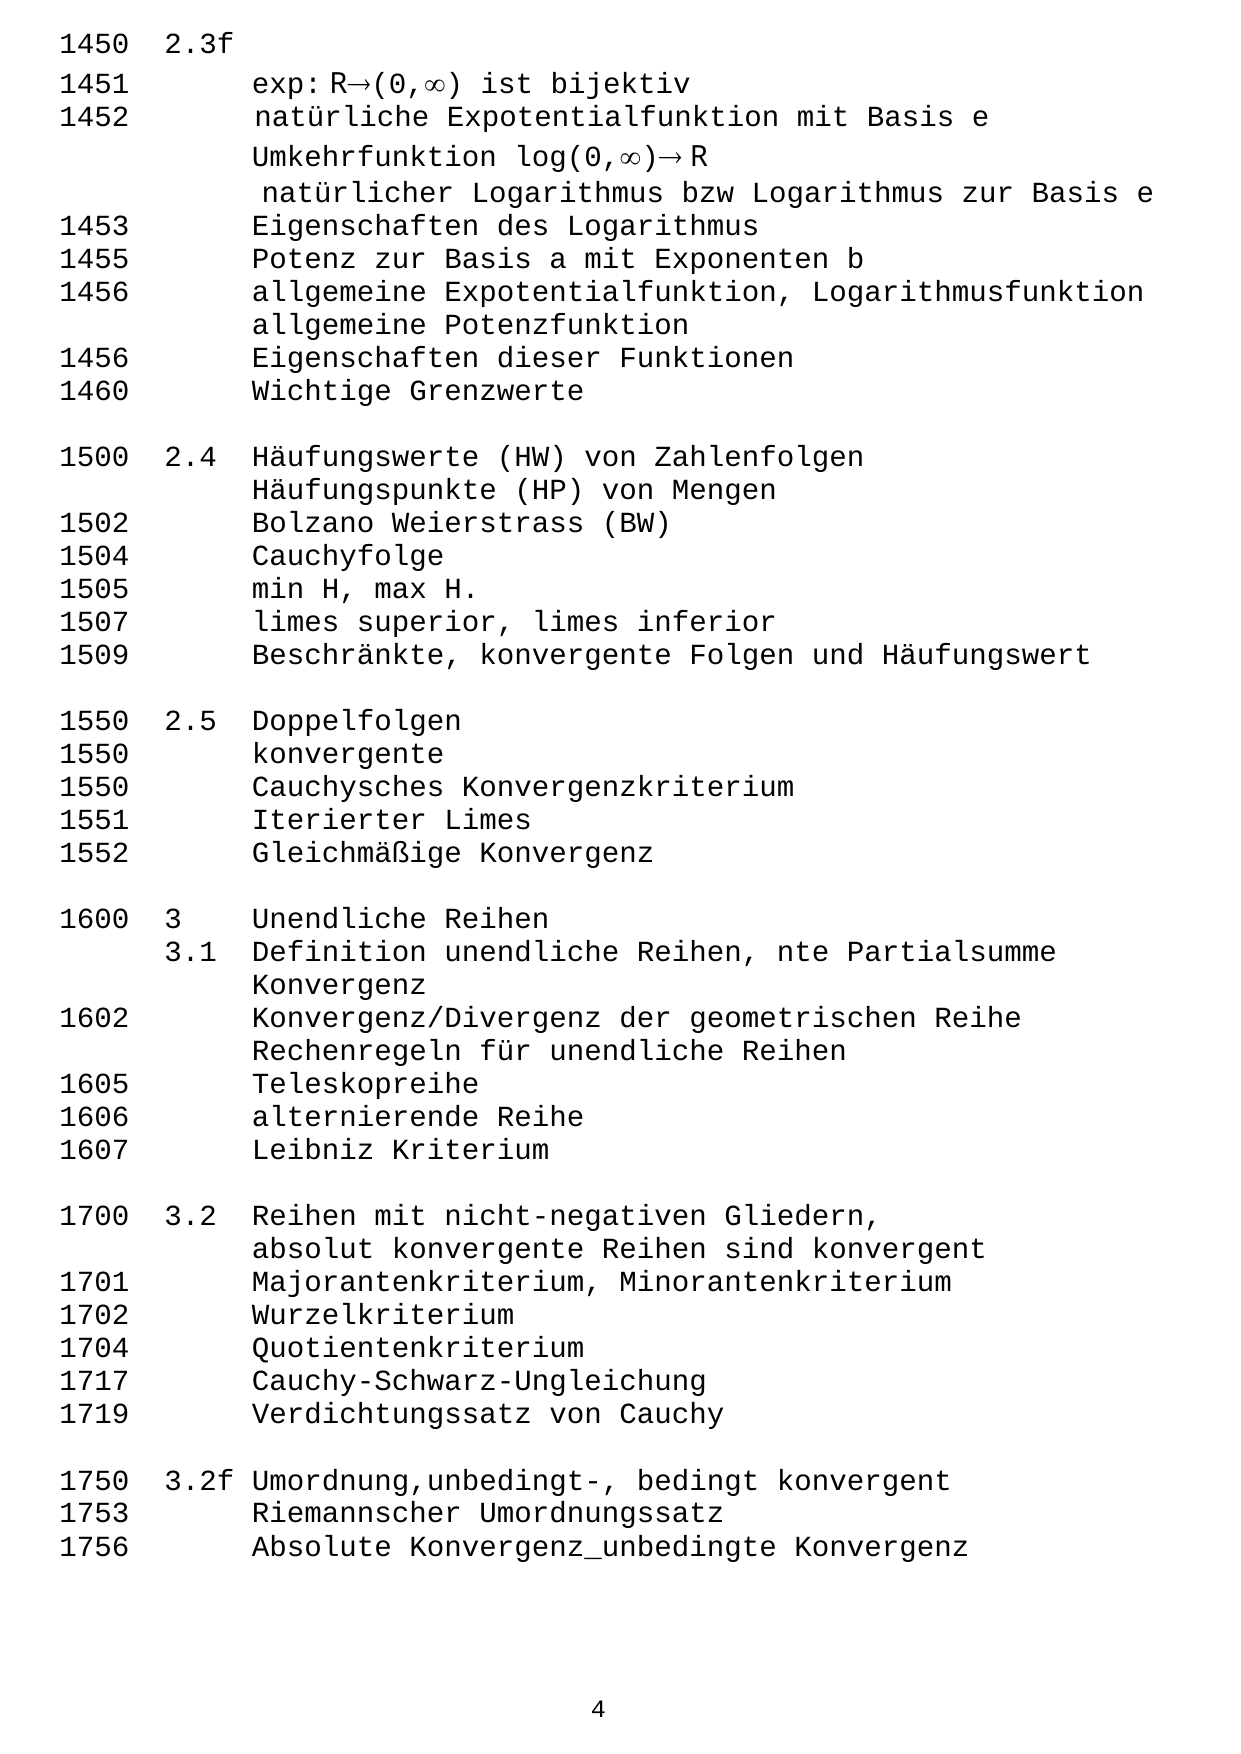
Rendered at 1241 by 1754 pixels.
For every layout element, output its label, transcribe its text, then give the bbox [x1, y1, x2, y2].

text 1704 Quotientenkriterium [59, 1333, 1211, 1367]
text 1509 Beschränkte, konvergente Folgen und Häufungswert [59, 640, 1211, 673]
text 1602 Konvergenz/Divergenz der geometrischen Reihe Rechenregeln für unendliche Reihen [59, 1003, 1211, 1069]
text 1753 Riemannscher Umordnungssatz [59, 1499, 1211, 1532]
text 1450 2.3f [59, 29, 1211, 62]
text 1550 Cauchysches Konvergenzkriterium [59, 772, 1211, 805]
text 1756 Absolute Konvergenz_unbedingte Konvergenz [59, 1532, 1211, 1565]
text absolut konvergente Reihen sind konvergent [59, 1234, 1211, 1267]
text 1700 3.2 Reihen mit nicht-negativen Gliedern, [59, 1201, 1211, 1234]
text Konvergenz [59, 970, 1211, 1003]
text 1552 Gleichmäßige Konvergenz [59, 838, 1211, 871]
text 1504 Cauchyfolge [59, 541, 1211, 574]
text 1502 Bolzano Weierstrass (BW) [59, 508, 1211, 541]
text 1456 allgemeine Expotentialfunktion, Logarithmusfunktion [59, 277, 1211, 310]
text 1505 min H, max H. [59, 574, 1211, 607]
text 1702 Wurzelkriterium [59, 1301, 1211, 1333]
text 3.1 Definition unendliche Reihen, nte Partialsumme [59, 937, 1211, 970]
text 1606 alternierende Reihe [59, 1102, 1211, 1135]
text 1451 exp: R(0,) ist bijektiv [59, 62, 1211, 102]
text 1455 Potenz zur Basis a mit Exponenten b [59, 244, 1211, 277]
text Häufungspunkte (HP) von Mengen [59, 475, 1211, 508]
text 1701 Majorantenkriterium, Minorantenkriterium [59, 1267, 1211, 1301]
text 1453 Eigenschaften des Logarithmus [59, 211, 1211, 244]
text allgemeine Potenzfunktion [59, 310, 1211, 343]
text 1607 Leibniz Kriterium [59, 1135, 1211, 1168]
text 1717 Cauchy-Schwarz-Ungleichung [59, 1367, 1211, 1399]
text 1456 Eigenschaften dieser Funktionen [59, 343, 1211, 376]
text 1460 Wichtige Grenzwerte [59, 376, 1211, 409]
text 1550 2.5 Doppelfolgen [59, 706, 1211, 739]
text 1550 konvergente [59, 739, 1211, 772]
text 1507 limes superior, limes inferior [59, 607, 1211, 640]
text 1719 Verdichtungssatz von Cauchy [59, 1399, 1211, 1433]
text 1605 Teleskopreihe [59, 1069, 1211, 1102]
text 1452 natürliche Expotentialfunktion mit Basis e [59, 102, 1211, 135]
text 1500 2.4 Häufungswerte (HW) von Zahlenfolgen [59, 442, 1211, 475]
text 1600 3 Unendliche Reihen [59, 904, 1211, 937]
text 1551 Iterierter Limes [59, 805, 1211, 838]
text 1750 3.2f Umordnung,unbedingt-, bedingt konvergent [59, 1466, 1211, 1499]
text Umkehrfunktion log(0,) R natürlicher Logarithmus bzw Logarithmus zur Basis e [59, 135, 1211, 211]
